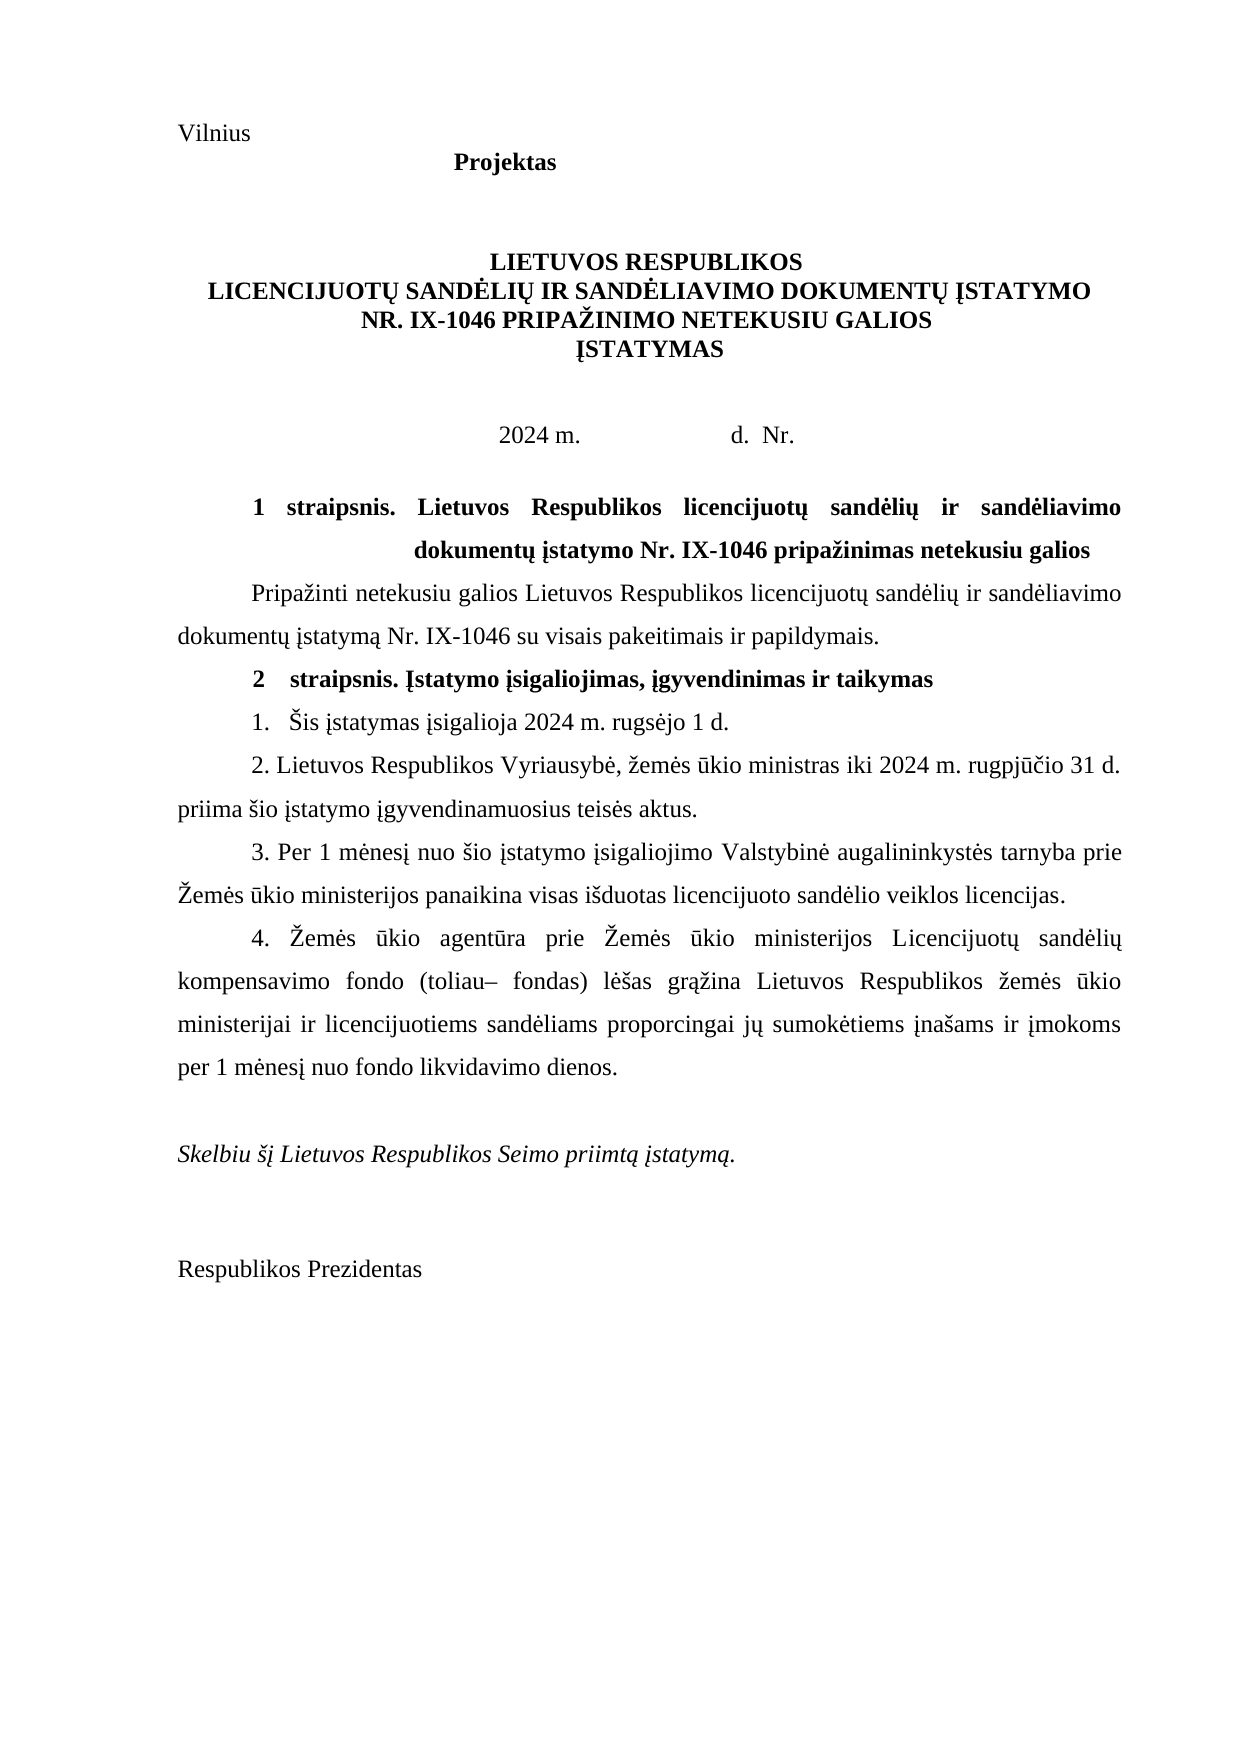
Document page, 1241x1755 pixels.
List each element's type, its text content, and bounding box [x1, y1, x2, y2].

text Respublikos Prezidentas [177, 1254, 1122, 1282]
text 2024 m. d. Nr. [177, 420, 1122, 449]
text LIETUVOS RESPUBLIKOS [177, 243, 1122, 276]
text Projektas [251, 147, 1122, 176]
text 2 straipsnis. Įstatymo įsigaliojimas, įgyvendinimas ir taikymas [252, 664, 1122, 693]
text ĮSTATYMAS [177, 334, 1122, 362]
text 2. Lietuvos Respublikos Vyriausybė, žemės ūkio ministras iki 2024 m. rugpjūčio 31 d. priima šio įstatymo įgyvendinamuosius teisės aktus. [177, 751, 1122, 822]
text Pripažinti netekusiu galios Lietuvos Respublikos licencijuotų sandėlių ir sandėliavimo dokumentų įstatymą Nr. IX-1046 su visais pakeitimais ir papildymais. [177, 578, 1122, 650]
text LICENCIJUOTŲ SANDĖLIŲ IR SANDĖLIAVIMO DOKUMENTŲ ĮSTATYMO NR. ix-1046 PRIPAŽINIMO NETEKUSIU GALIOS [177, 276, 1122, 334]
text Vilnius [177, 118, 251, 147]
text Skelbiu šį Lietuvos Respublikos Seimo priimtą įstatymą. [177, 1139, 1122, 1167]
text 1. Šis įstatymas įsigalioja 2024 m. rugsėjo 1 d. [251, 707, 1122, 736]
text 4. Žemės ūkio agentūra prie Žemės ūkio ministerijos Licencijuotų sandėlių kompensavimo fondo (toliau– fondas) lėšas grąžina Lietuvos Respublikos žemės ūkio ministerijai ir licencijuotiems sandėliams proporcingai jų sumokėtiems įnašams ir įmokoms per 1 mėnesį nuo fondo likvidavimo dienos. [177, 923, 1122, 1081]
text 1 straipsnis. Lietuvos Respublikos licencijuotų sandėlių ir sandėliavimo dokumentų įstatymo Nr. IX-1046 pripažinimas netekusiu galios [252, 492, 1122, 564]
text 3. Per 1 mėnesį nuo šio įstatymo įsigaliojimo Valstybinė augalininkystės tarnyba prie Žemės ūkio ministerijos panaikina visas išduotas licencijuoto sandėlio veiklos licencijas. [177, 837, 1122, 909]
